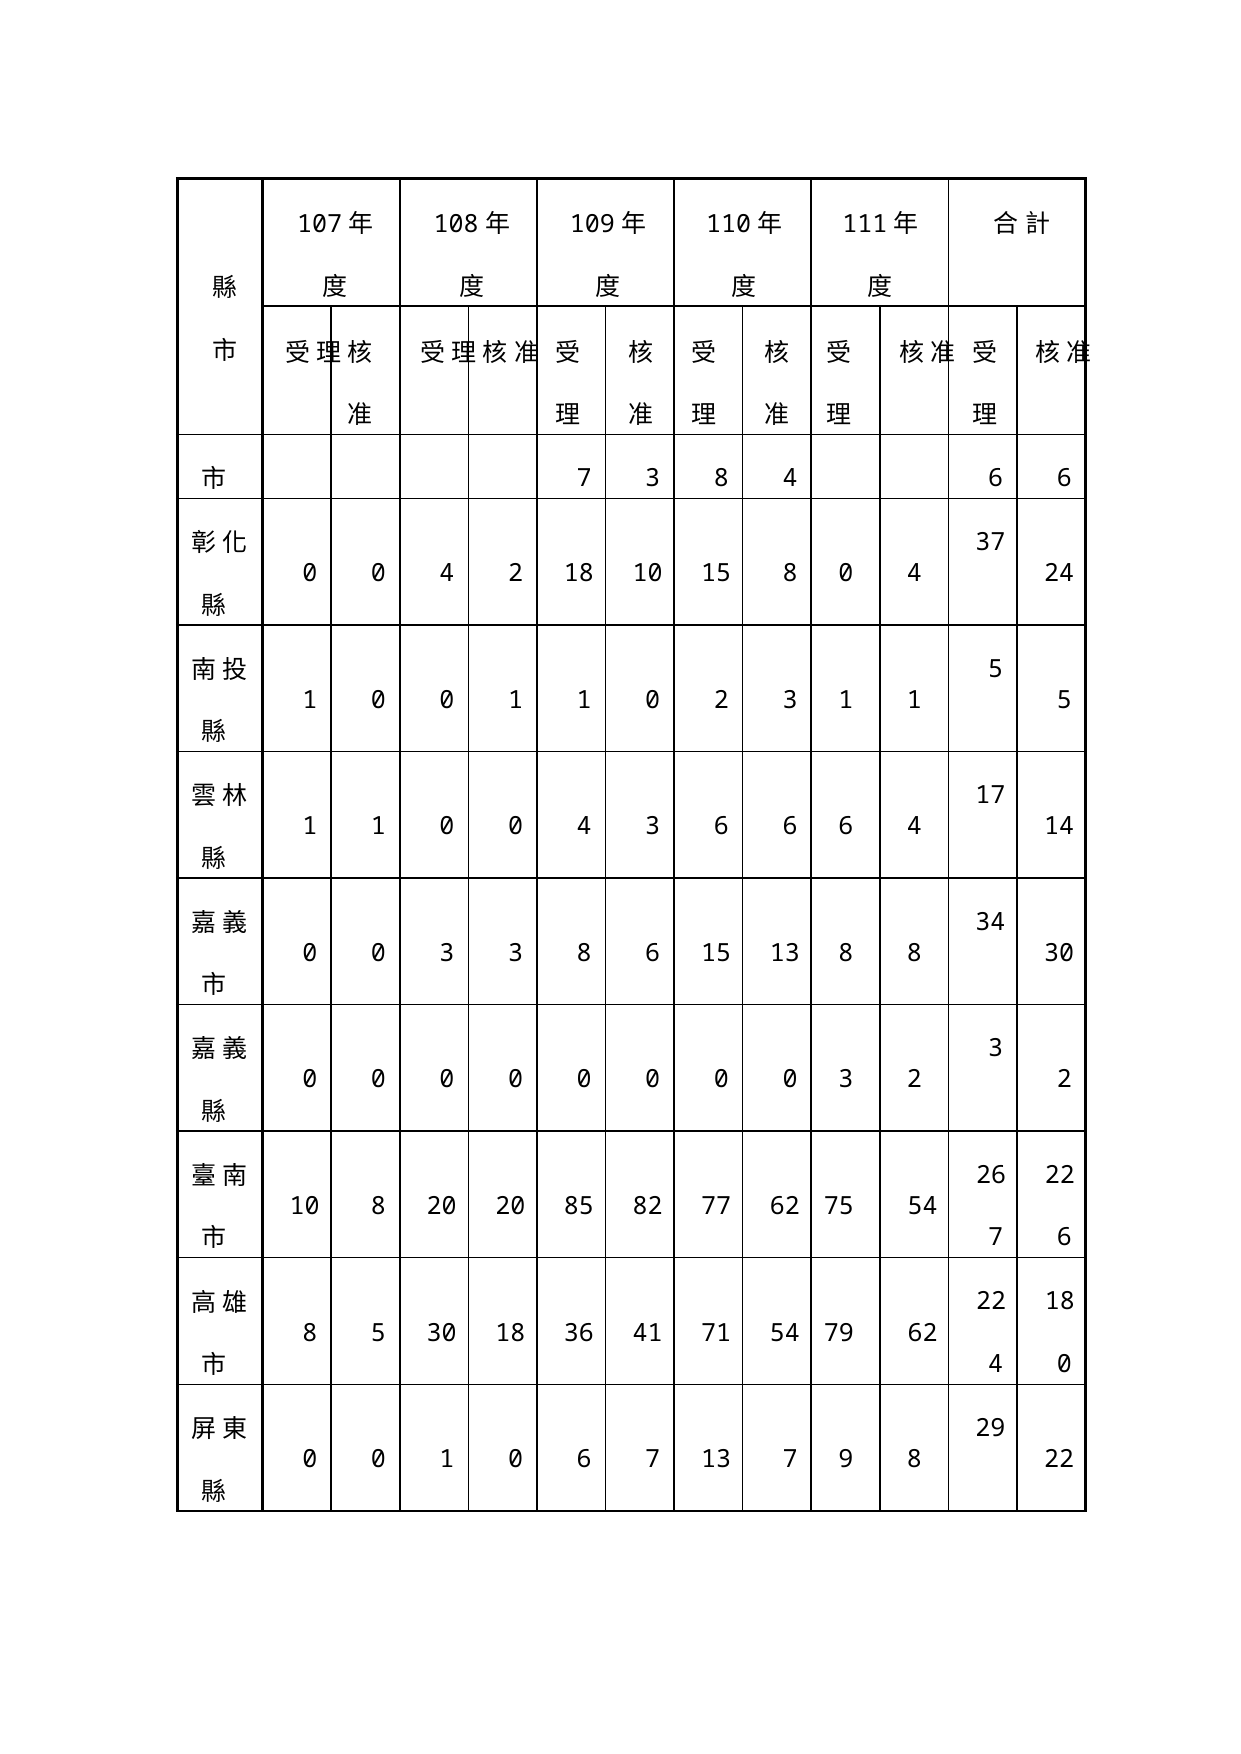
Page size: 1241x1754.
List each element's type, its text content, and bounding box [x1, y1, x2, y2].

table_cell 3 [469, 879, 536, 1004]
table_cell 高雄市 [179, 1258, 261, 1383]
table_header 111年度 [812, 180, 948, 305]
table_cell 南投縣 [179, 626, 261, 751]
table_cell 0 [332, 1385, 399, 1510]
table_cell 8 [264, 1258, 330, 1383]
table_cell 224 [949, 1258, 1016, 1383]
table_cell 1 [264, 626, 330, 751]
table_cell 4 [538, 752, 605, 877]
table_cell [264, 435, 330, 497]
table_cell 7 [538, 435, 605, 497]
table_cell 267 [949, 1132, 1016, 1257]
table_cell 1 [812, 626, 879, 751]
table_cell 8 [332, 1132, 399, 1257]
table_cell 5 [332, 1258, 399, 1383]
table_cell 0 [401, 1005, 468, 1130]
table_cell 8 [538, 879, 605, 1004]
table_cell [812, 435, 879, 497]
table_cell 37 [949, 499, 1016, 624]
table_cell 6 [538, 1385, 605, 1510]
table_cell 0 [675, 1005, 742, 1130]
table_cell [401, 435, 468, 497]
table_cell 8 [675, 435, 742, 497]
table_cell 0 [332, 1005, 399, 1130]
table_cell 受理 [949, 307, 1016, 433]
table_cell 受理 [264, 307, 330, 433]
table_cell 0 [606, 1005, 673, 1130]
table_cell 0 [538, 1005, 605, 1130]
table_cell 受理 [812, 307, 879, 433]
table_header 108年度 [401, 180, 536, 305]
table_cell 8 [881, 1385, 948, 1510]
table_cell 17 [949, 752, 1016, 877]
table_cell 2 [675, 626, 742, 751]
table_cell 13 [743, 879, 810, 1004]
table_cell [881, 435, 948, 497]
table_cell 71 [675, 1258, 742, 1383]
table_cell 5 [949, 626, 1016, 751]
table_cell 10 [264, 1132, 330, 1257]
table_cell 0 [401, 626, 468, 751]
table_cell 0 [332, 879, 399, 1004]
table_cell 2 [881, 1005, 948, 1130]
table_cell 1 [881, 626, 948, 751]
table_cell 22 [1018, 1385, 1084, 1510]
table_cell 41 [606, 1258, 673, 1383]
table_cell 30 [401, 1258, 468, 1383]
table_cell 嘉義縣 [179, 1005, 261, 1130]
table_cell 6 [675, 752, 742, 877]
table_cell 0 [401, 752, 468, 877]
table_cell 7 [743, 1385, 810, 1510]
table_cell 6 [812, 752, 879, 877]
table_cell 1 [538, 626, 605, 751]
table_cell 15 [675, 879, 742, 1004]
table_cell 6 [1018, 435, 1084, 497]
table_cell 市 [179, 435, 261, 497]
table_cell 3 [606, 435, 673, 497]
table_cell 0 [606, 626, 673, 751]
table_cell 10 [606, 499, 673, 624]
table_cell 0 [469, 1385, 536, 1510]
table_cell 85 [538, 1132, 605, 1257]
table_cell 0 [264, 1005, 330, 1130]
table_cell 18 [538, 499, 605, 624]
table_cell 2 [1018, 1005, 1084, 1130]
table_cell 受理 [538, 307, 605, 433]
table_cell [332, 435, 399, 497]
table_cell 62 [881, 1258, 948, 1383]
table_cell 3 [743, 626, 810, 751]
table_cell 79 [812, 1258, 879, 1383]
table_cell 36 [538, 1258, 605, 1383]
table_cell [469, 435, 536, 497]
table_cell 4 [401, 499, 468, 624]
table_cell 82 [606, 1132, 673, 1257]
table_header 110年度 [675, 180, 810, 305]
table_cell 5 [1018, 626, 1084, 751]
table_cell 雲林縣 [179, 752, 261, 877]
table_cell 6 [743, 752, 810, 877]
table_cell 1 [469, 626, 536, 751]
table_cell 29 [949, 1385, 1016, 1510]
table_cell 226 [1018, 1132, 1084, 1257]
table_cell 0 [469, 1005, 536, 1130]
table_header 107年度 [264, 180, 399, 305]
table_cell 核准 [1018, 307, 1084, 433]
table_cell 0 [264, 879, 330, 1004]
table_cell 9 [812, 1385, 879, 1510]
table_cell 受理 [401, 307, 468, 433]
table_cell 30 [1018, 879, 1084, 1004]
table_cell 8 [743, 499, 810, 624]
table_cell 核准 [606, 307, 673, 433]
table_cell 6 [949, 435, 1016, 497]
table_cell 14 [1018, 752, 1084, 877]
table_cell 15 [675, 499, 742, 624]
table_cell 20 [469, 1132, 536, 1257]
table_cell 4 [743, 435, 810, 497]
table_cell 54 [743, 1258, 810, 1383]
table_cell 嘉義市 [179, 879, 261, 1004]
table_cell 核准 [881, 307, 948, 433]
table_cell 核准 [743, 307, 810, 433]
table_cell 彰化縣 [179, 499, 261, 624]
table_cell 8 [881, 879, 948, 1004]
table_cell 3 [606, 752, 673, 877]
table_cell 1 [264, 752, 330, 877]
table_header 縣市 [179, 180, 261, 433]
table_cell 4 [881, 499, 948, 624]
table_header 合計 [949, 180, 1084, 305]
table_cell 20 [401, 1132, 468, 1257]
table_header 109年度 [538, 180, 673, 305]
table_cell 0 [332, 499, 399, 624]
table_cell 180 [1018, 1258, 1084, 1383]
table_cell 8 [812, 879, 879, 1004]
table_cell 0 [812, 499, 879, 624]
table_cell 3 [401, 879, 468, 1004]
table_cell 0 [264, 499, 330, 624]
table_cell 34 [949, 879, 1016, 1004]
table_cell 13 [675, 1385, 742, 1510]
table_cell 核准 [469, 307, 536, 433]
table_cell 臺南市 [179, 1132, 261, 1257]
table_cell 1 [401, 1385, 468, 1510]
table_cell 0 [332, 626, 399, 751]
table_cell 75 [812, 1132, 879, 1257]
table_cell 0 [264, 1385, 330, 1510]
table_cell 0 [469, 752, 536, 877]
table_cell 18 [469, 1258, 536, 1383]
table_cell 0 [743, 1005, 810, 1130]
table_cell 2 [469, 499, 536, 624]
table_cell 核准 [332, 307, 399, 433]
table_cell 62 [743, 1132, 810, 1257]
table_cell 6 [606, 879, 673, 1004]
table_cell 3 [949, 1005, 1016, 1130]
table_cell 受理 [675, 307, 742, 433]
table_cell 54 [881, 1132, 948, 1257]
table_cell 1 [332, 752, 399, 877]
table_cell 3 [812, 1005, 879, 1130]
table_cell 屏東縣 [179, 1385, 261, 1510]
table_cell 4 [881, 752, 948, 877]
table_cell 77 [675, 1132, 742, 1257]
table_cell 24 [1018, 499, 1084, 624]
table_cell 7 [606, 1385, 673, 1510]
